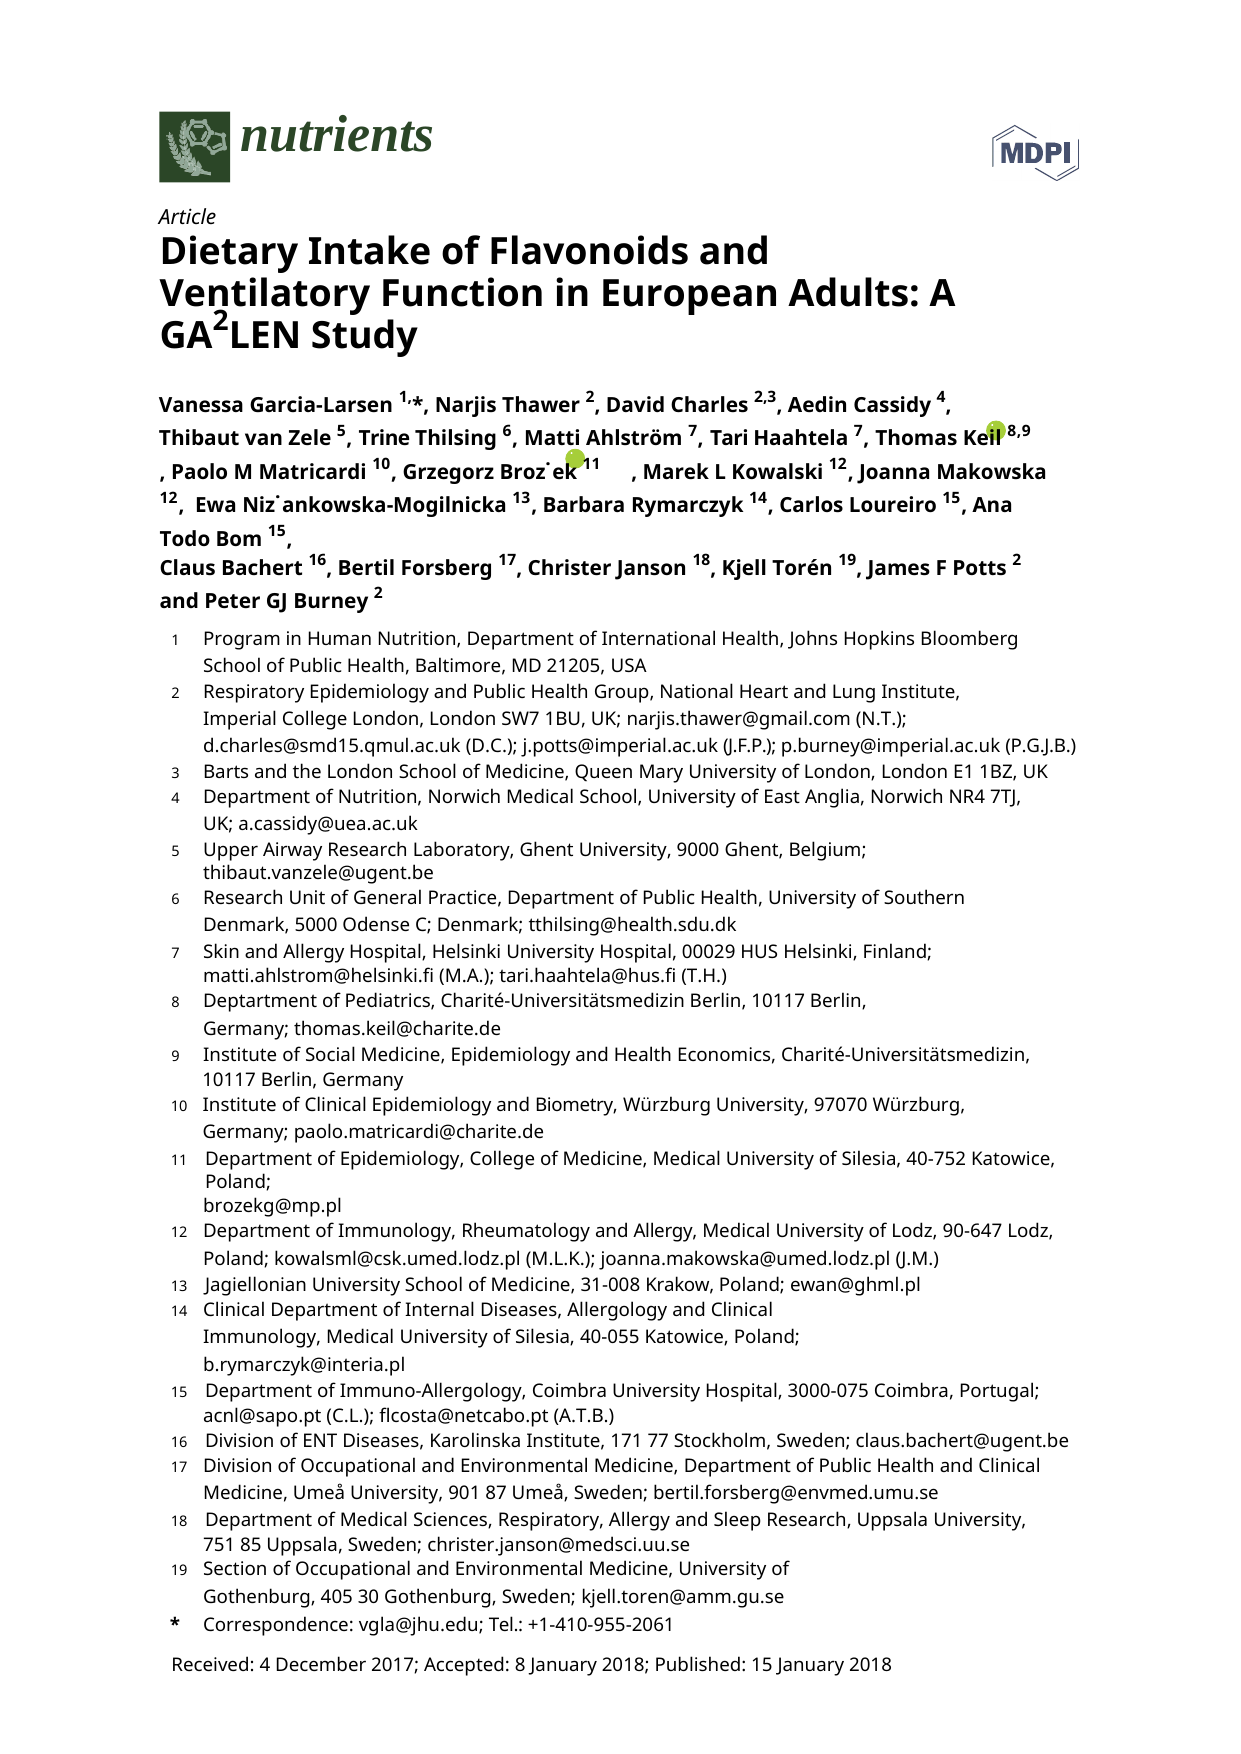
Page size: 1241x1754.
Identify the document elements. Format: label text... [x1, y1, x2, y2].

list Department of Immunology, Rheumatology and Allergy, Medical University of Lodz, 90-647 Lodz, Poland; kowalsml@csk.umed.lodz.pl (M.L.K.); joanna.makowska@umed.lodz.pl (J.M.) [171, 1217, 1083, 1271]
list Skin and Allergy Hospital, Helsinki University Hospital, 00029 HUS Helsinki, Finland; [171, 939, 1096, 963]
text Claus Bachert 16, Bertil Forsberg 17, Christer Janson 18, Kjell Torén 19, James F Potts 2 [159, 553, 1096, 581]
list Institute of Social Medicine, Epidemiology and Health Economics, Charité-Universitätsmedizin, [171, 1043, 1096, 1066]
list Clinical Department of Internal Diseases, Allergology and Clinical Immunology, Medical University of Silesia, 40-055 Katowice, Poland; b.rymarczyk@interia.pl [171, 1296, 867, 1376]
text Article [159, 205, 1096, 229]
text Received: 4 December 2017; Accepted: 8 January 2018; Published: 15 January 2018 [171, 1651, 1096, 1677]
text Dietary Intake of Flavonoids and Ventilatory Function in European Adults: A GA2LEN Study [159, 230, 978, 357]
text nutrients [240, 102, 1096, 162]
text Imperial College London, London SW7 1BU, UK; narjis.thawer@gmail.com (N.T.); d.charles@smd15.qmul.ac.uk (D.C.); j.potts@imperial.ac.uk (J.F.P.); p.burney@imperial.ac.uk (P.G.J.B.) [203, 705, 1096, 758]
list Department of Epidemiology, College of Medicine, Medical University of Silesia, 40-752 Katowice, Poland; [171, 1146, 1096, 1193]
list Division of Occupational and Environmental Medicine, Department of Public Health and Clinical Medicine, Umeå University, 901 87 Umeå, Sweden; bertil.forsberg@envmed.umu.se [171, 1452, 1083, 1505]
list Barts and the London School of Medicine, Queen Mary University of London, London E1 1BZ, UK [171, 760, 1096, 783]
picture [166, 119, 227, 176]
list Institute of Clinical Epidemiology and Biometry, Würzburg University, 97070 Würzburg, Germany; paolo.matricardi@charite.de [171, 1091, 1023, 1144]
text brozekg@mp.pl [203, 1195, 1096, 1217]
list Program in Human Nutrition, Department of International Health, Johns Hopkins Bloomberg School of Public Health, Baltimore, MD 21205, USA [171, 625, 1037, 678]
list Upper Airway Research Laboratory, Ghent University, 9000 Ghent, Belgium; thibaut.vanzele@ugent.be [171, 838, 1096, 884]
text 10117 Berlin, Germany [202, 1068, 1096, 1091]
list Division of ENT Diseases, Karolinska Institute, 171 77 Stockholm, Sweden; claus.bachert@ugent.be [171, 1427, 1096, 1452]
text Thibaut van Zele 5, Trine Thilsing 6, Matti Ahlström 7, Tari Haahtela 7, Thomas Keil 8,9 ID , Paolo M Matricardi 10, Grzegorz Broz˙ek 11 ID , Marek L Kowalski 12, Joanna Makowska 12, Ewa Niz˙ankowska-Mogilnicka 13, Barbara Rymarczyk 14, Carlos Loureiro 15, Ana Todo Bom 15, [159, 419, 1052, 553]
text acnl@sapo.pt (C.L.); flcosta@netcabo.pt (A.T.B.) [203, 1404, 1096, 1427]
list Jagiellonian University School of Medicine, 31-008 Krakow, Poland; ewan@ghml.pl [171, 1273, 1096, 1296]
list Respiratory Epidemiology and Public Health Group, National Heart and Lung Institute, [171, 680, 1096, 703]
subtitle Vanessa Garcia-Larsen 1,*, Narjis Thawer 2, David Charles 2,3, Aedin Cassidy 4, [158, 386, 1096, 419]
text * Correspondence: vgla@jhu.edu; Tel.: +1-410-955-2061 [169, 1611, 1096, 1637]
text matti.ahlstrom@helsinki.fi (M.A.); tari.haahtela@hus.fi (T.H.) [203, 965, 1096, 987]
text 751 85 Uppsala, Sweden; christer.janson@medsci.uu.se [203, 1533, 1096, 1556]
list Deptartment of Pediatrics, Charité-Universitätsmedizin Berlin, 10117 Berlin, Germany; thomas.keil@charite.de [171, 987, 918, 1040]
list Section of Occupational and Environmental Medicine, University of Gothenburg, 405 30 Gothenburg, Sweden; kjell.toren@amm.gu.se [171, 1556, 875, 1609]
list Research Unit of General Practice, Department of Public Health, University of Southern Denmark, 5000 Odense C; Denmark; tthilsing@health.sdu.dk [171, 884, 1012, 937]
text and Peter GJ Burney 2 [159, 581, 1096, 614]
list Department of Nutrition, Norwich Medical School, University of East Anglia, Norwich NR4 7TJ, UK; a.cassidy@uea.ac.uk [171, 783, 1037, 836]
list Department of Medical Sciences, Respiratory, Allergy and Sleep Research, Uppsala University, [171, 1508, 1096, 1531]
picture [992, 162, 1080, 181]
list Department of Immuno-Allergology, Coimbra University Hospital, 3000-075 Coimbra, Portugal; [171, 1379, 1096, 1402]
